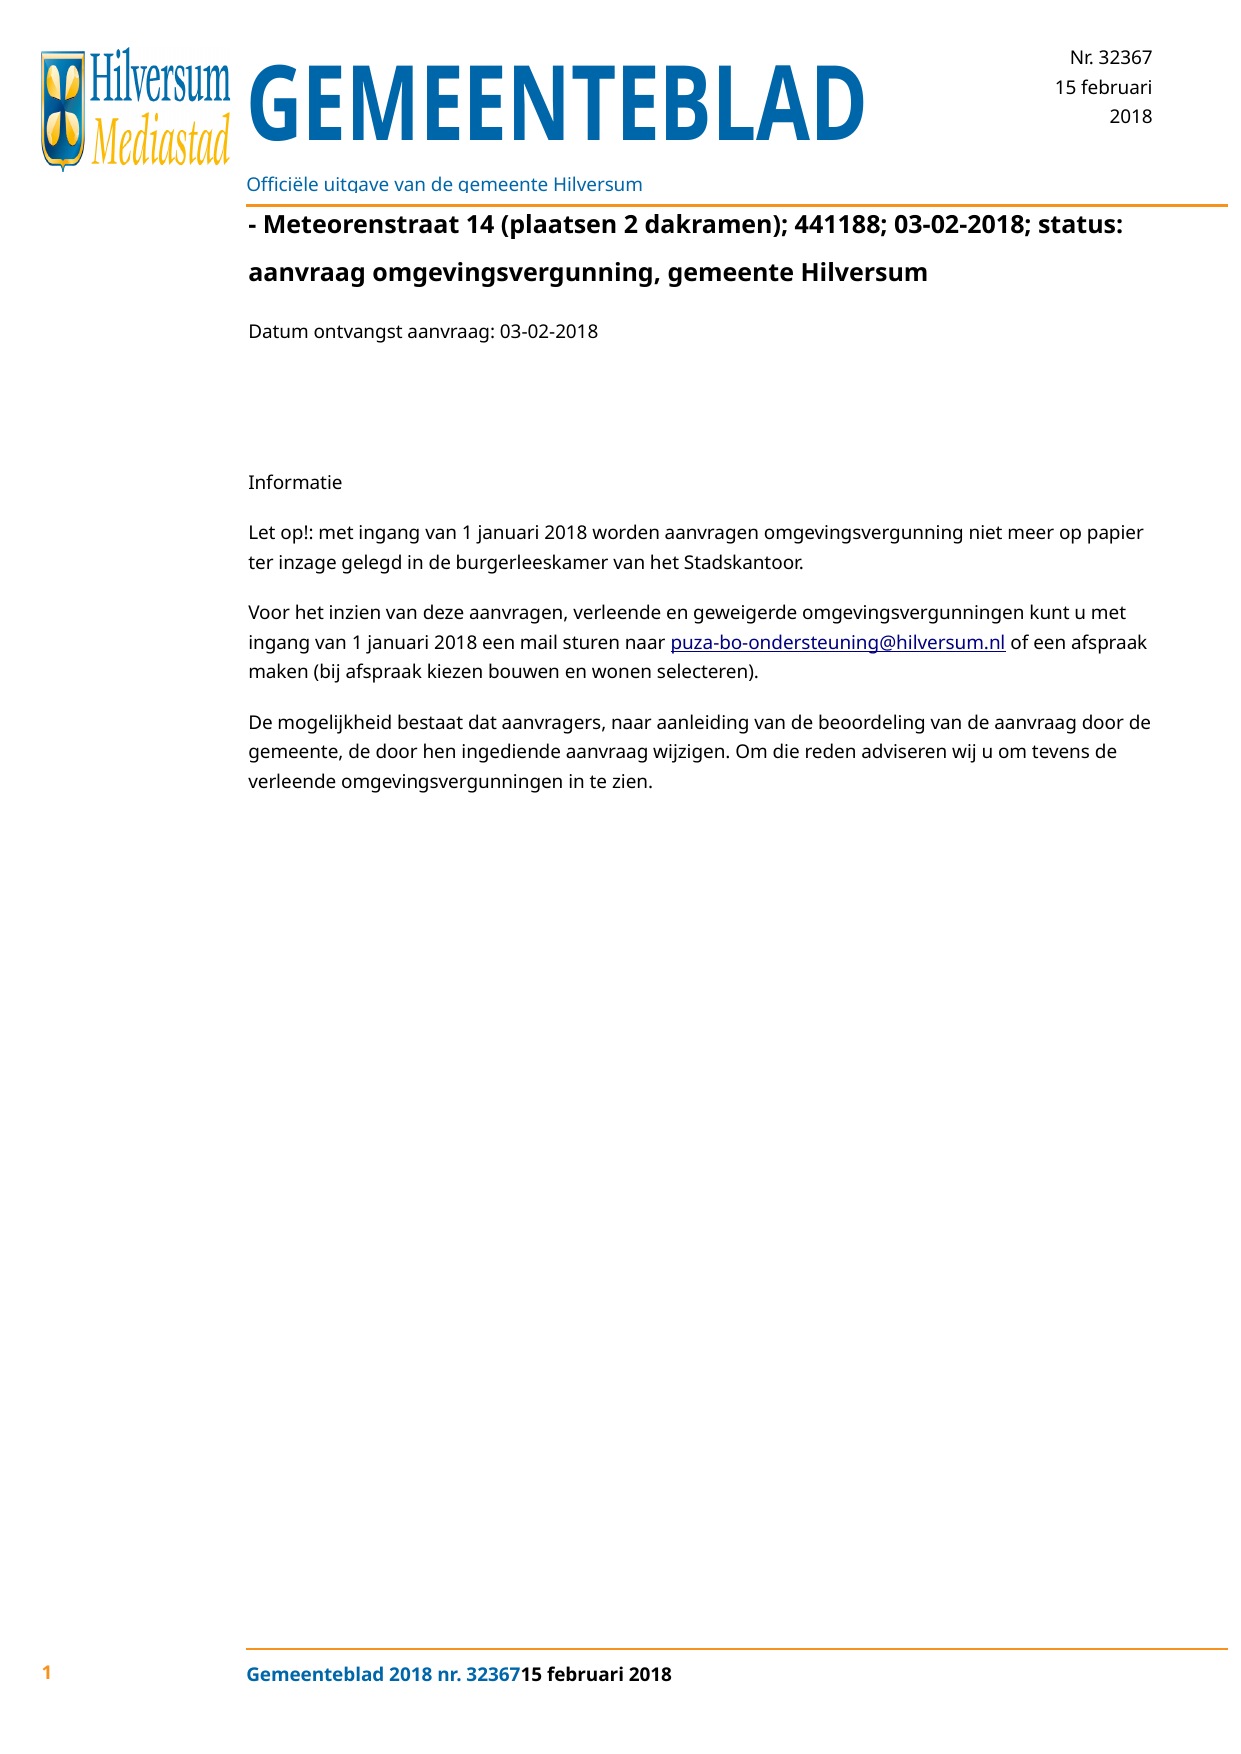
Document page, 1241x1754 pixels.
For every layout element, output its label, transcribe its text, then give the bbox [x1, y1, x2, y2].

text Datum ontvangst aanvraag: 03-02-2018 [248, 318, 1152, 344]
text Let op!: met ingang van 1 januari 2018 worden aanvragen omgevingsvergunning niet meer op papier ter inzage gelegd in de burgerleeskamer van het Stadskantoor. [248, 519, 1152, 575]
text Informatie [248, 469, 1152, 495]
text Voor het inzien van deze aanvragen, verleende en geweigerde omgevingsvergunningen kunt u met ingang van 1 januari 2018 een mail sturen naar puza-bo-ondersteuning@hilversum.nl of een afspraak maken (bij afspraak kiezen bouwen en wonen selecteren). [248, 599, 1152, 684]
text De mogelijkheid bestaat dat aanvragers, naar aanleiding van de beoordeling van de aanvraag door de gemeente, de door hen ingediende aanvraag wijzigen. Om die reden adviseren wij u om tevens de verleende omgevingsvergunningen in te zien. [248, 709, 1152, 794]
text - Meteorenstraat 14 (plaatsen 2 dakramen); 441188; 03-02-2018; status: aanvraag omgevingsvergunning, gemeente Hilversum [248, 207, 1152, 288]
picture [41, 47, 231, 172]
